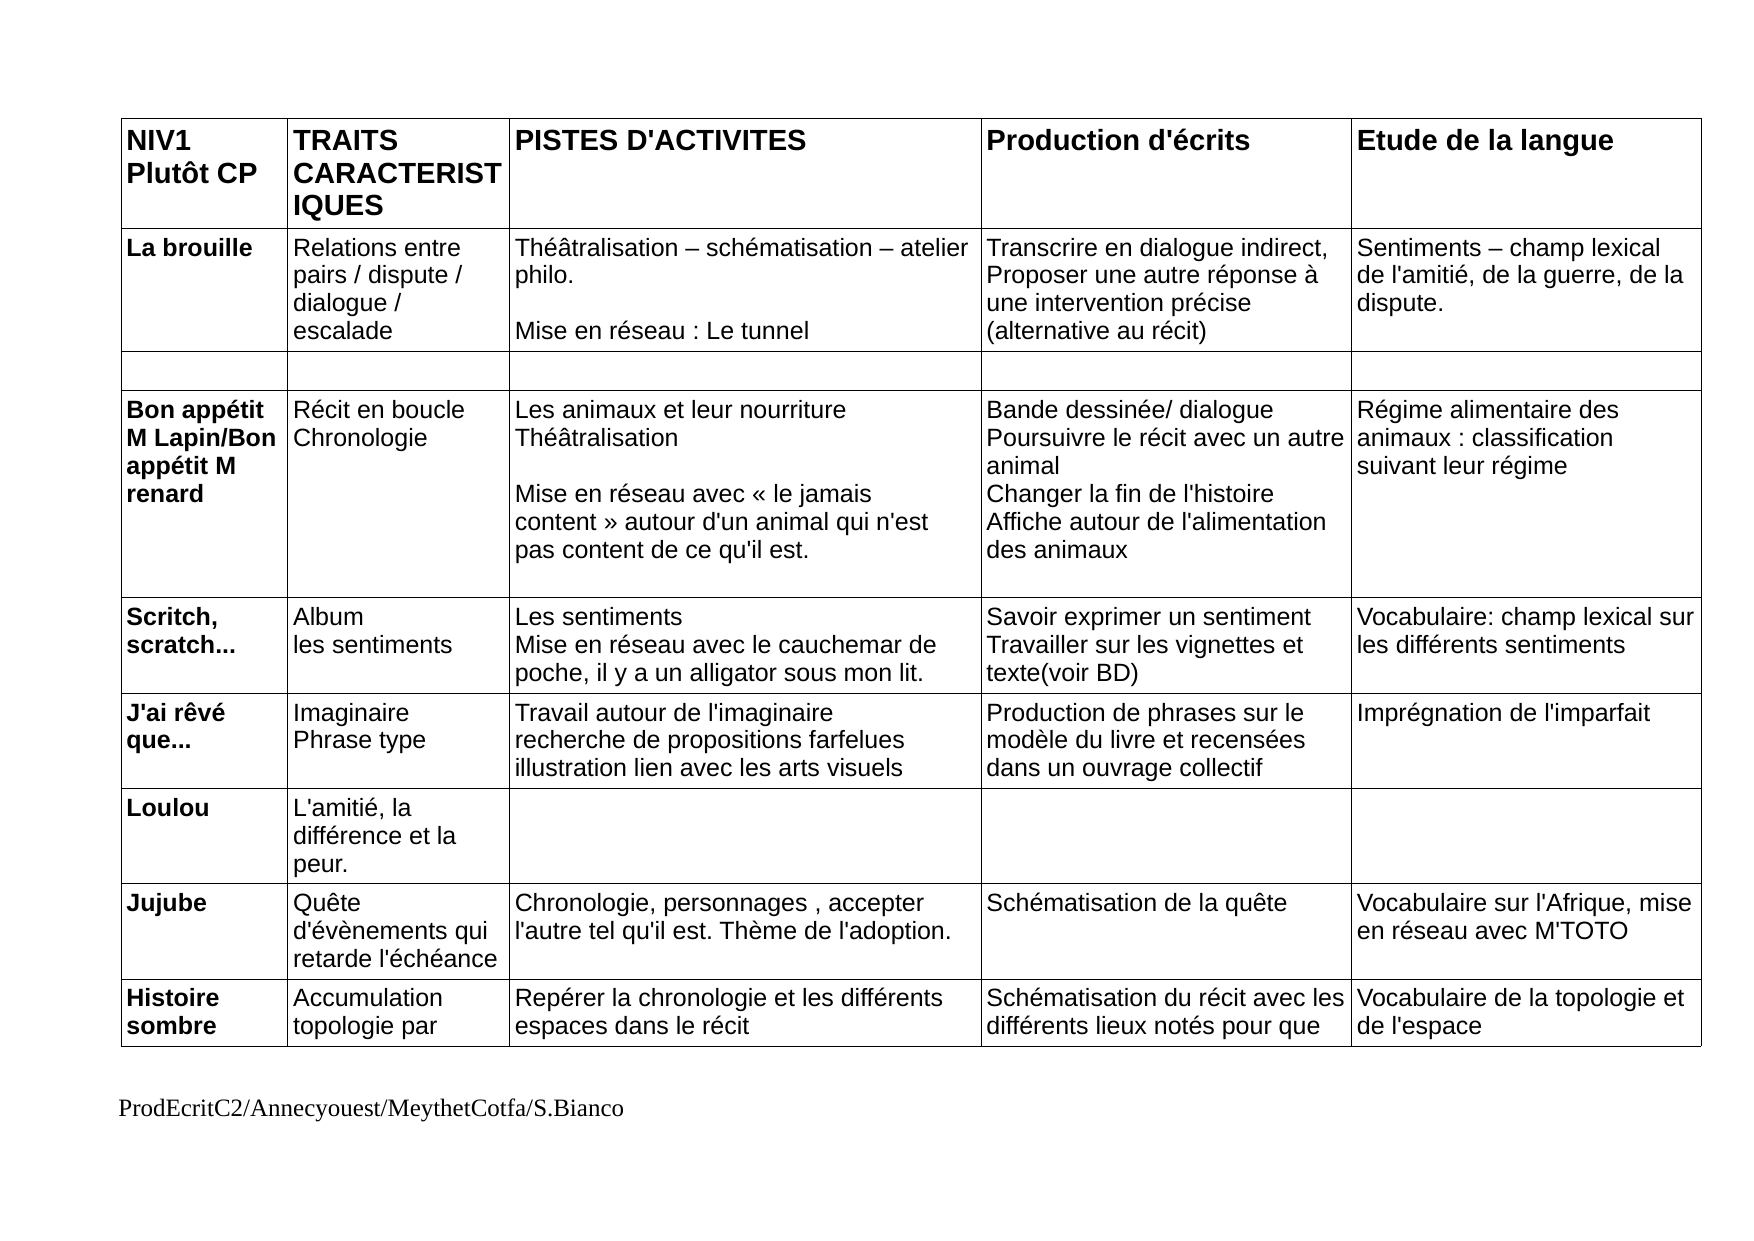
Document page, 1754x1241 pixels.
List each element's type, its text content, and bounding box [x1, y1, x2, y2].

table_cell Vocabulaire sur l'Afrique, mise en réseau avec M'TOTO [1352, 884, 1701, 978]
table_header PISTES D'ACTIVITES [510, 119, 981, 227]
table_cell [982, 352, 1351, 390]
table_cell Travail autour de l'imaginaire recherche de propositions farfelues illustration lien avec les arts visuels [510, 694, 981, 788]
table_cell [1352, 789, 1701, 883]
table_cell Loulou [122, 789, 287, 883]
table_cell Sentiments – champ lexical de l'amitié, de la guerre, de la dispute. [1352, 229, 1701, 351]
table_cell Album les sentiments [288, 598, 509, 692]
table_cell Vocabulaire de la topologie et de l'espace [1352, 980, 1701, 1046]
table_cell Schématisation de la quête [982, 884, 1351, 978]
table_cell Repérer la chronologie et les différents espaces dans le récit [510, 980, 981, 1046]
table_cell Bon appétit M Lapin/Bon appétit M renard [122, 391, 287, 597]
table_cell J'ai rêvé que... [122, 694, 287, 788]
table_cell Régime alimentaire des animaux : classification suivant leur régime [1352, 391, 1701, 597]
table_cell L'amitié, la différence et la peur. [288, 789, 509, 883]
table_cell Théâtralisation – schématisation – atelier philo. Mise en réseau : Le tunnel [510, 229, 981, 351]
table_cell Transcrire en dialogue indirect, Proposer une autre réponse à une intervention précise (alternative au récit) [982, 229, 1351, 351]
table_cell [510, 352, 981, 390]
table_cell Production de phrases sur le modèle du livre et recensées dans un ouvrage collectif [982, 694, 1351, 788]
table_cell Imaginaire Phrase type [288, 694, 509, 788]
table_header Etude de la langue [1352, 119, 1701, 227]
table_cell [1352, 352, 1701, 390]
table_cell [288, 352, 509, 390]
table_cell Scritch, scratch... [122, 598, 287, 692]
table_cell La brouille [122, 229, 287, 351]
table_cell Accumulation topologie par [288, 980, 509, 1046]
table_cell Histoire sombre [122, 980, 287, 1046]
table_cell [510, 789, 981, 883]
table_cell [122, 352, 287, 390]
table_cell Quête d'évènements qui retarde l'échéance [288, 884, 509, 978]
table_cell Les sentiments Mise en réseau avec le cauchemar de poche, il y a un alligator sous mon lit. [510, 598, 981, 692]
table_cell Bande dessinée/ dialogue Poursuivre le récit avec un autre animal Changer la fin de l'histoire Affiche autour de l'alimentation des animaux [982, 391, 1351, 597]
table_cell Vocabulaire: champ lexical sur les différents sentiments [1352, 598, 1701, 692]
table_cell Les animaux et leur nourriture Théâtralisation Mise en réseau avec « le jamais content » autour d'un animal qui n'est pas content de ce qu'il est. [510, 391, 981, 597]
table_header Production d'écrits [982, 119, 1351, 227]
table_cell Jujube [122, 884, 287, 978]
table_cell Chronologie, personnages , accepter l'autre tel qu'il est. Thème de l'adoption. [510, 884, 981, 978]
table_cell Récit en boucle Chronologie [288, 391, 509, 597]
table_cell Schématisation du récit avec les différents lieux notés pour que [982, 980, 1351, 1046]
table_header NIV1 Plutôt CP [122, 119, 287, 227]
table_cell [982, 789, 1351, 883]
table_header TRAITS CARACTERISTIQUES [288, 119, 509, 227]
table_cell Relations entre pairs / dispute / dialogue / escalade [288, 229, 509, 351]
table_cell Savoir exprimer un sentiment Travailler sur les vignettes et texte(voir BD) [982, 598, 1351, 692]
table_cell Imprégnation de l'imparfait [1352, 694, 1701, 788]
